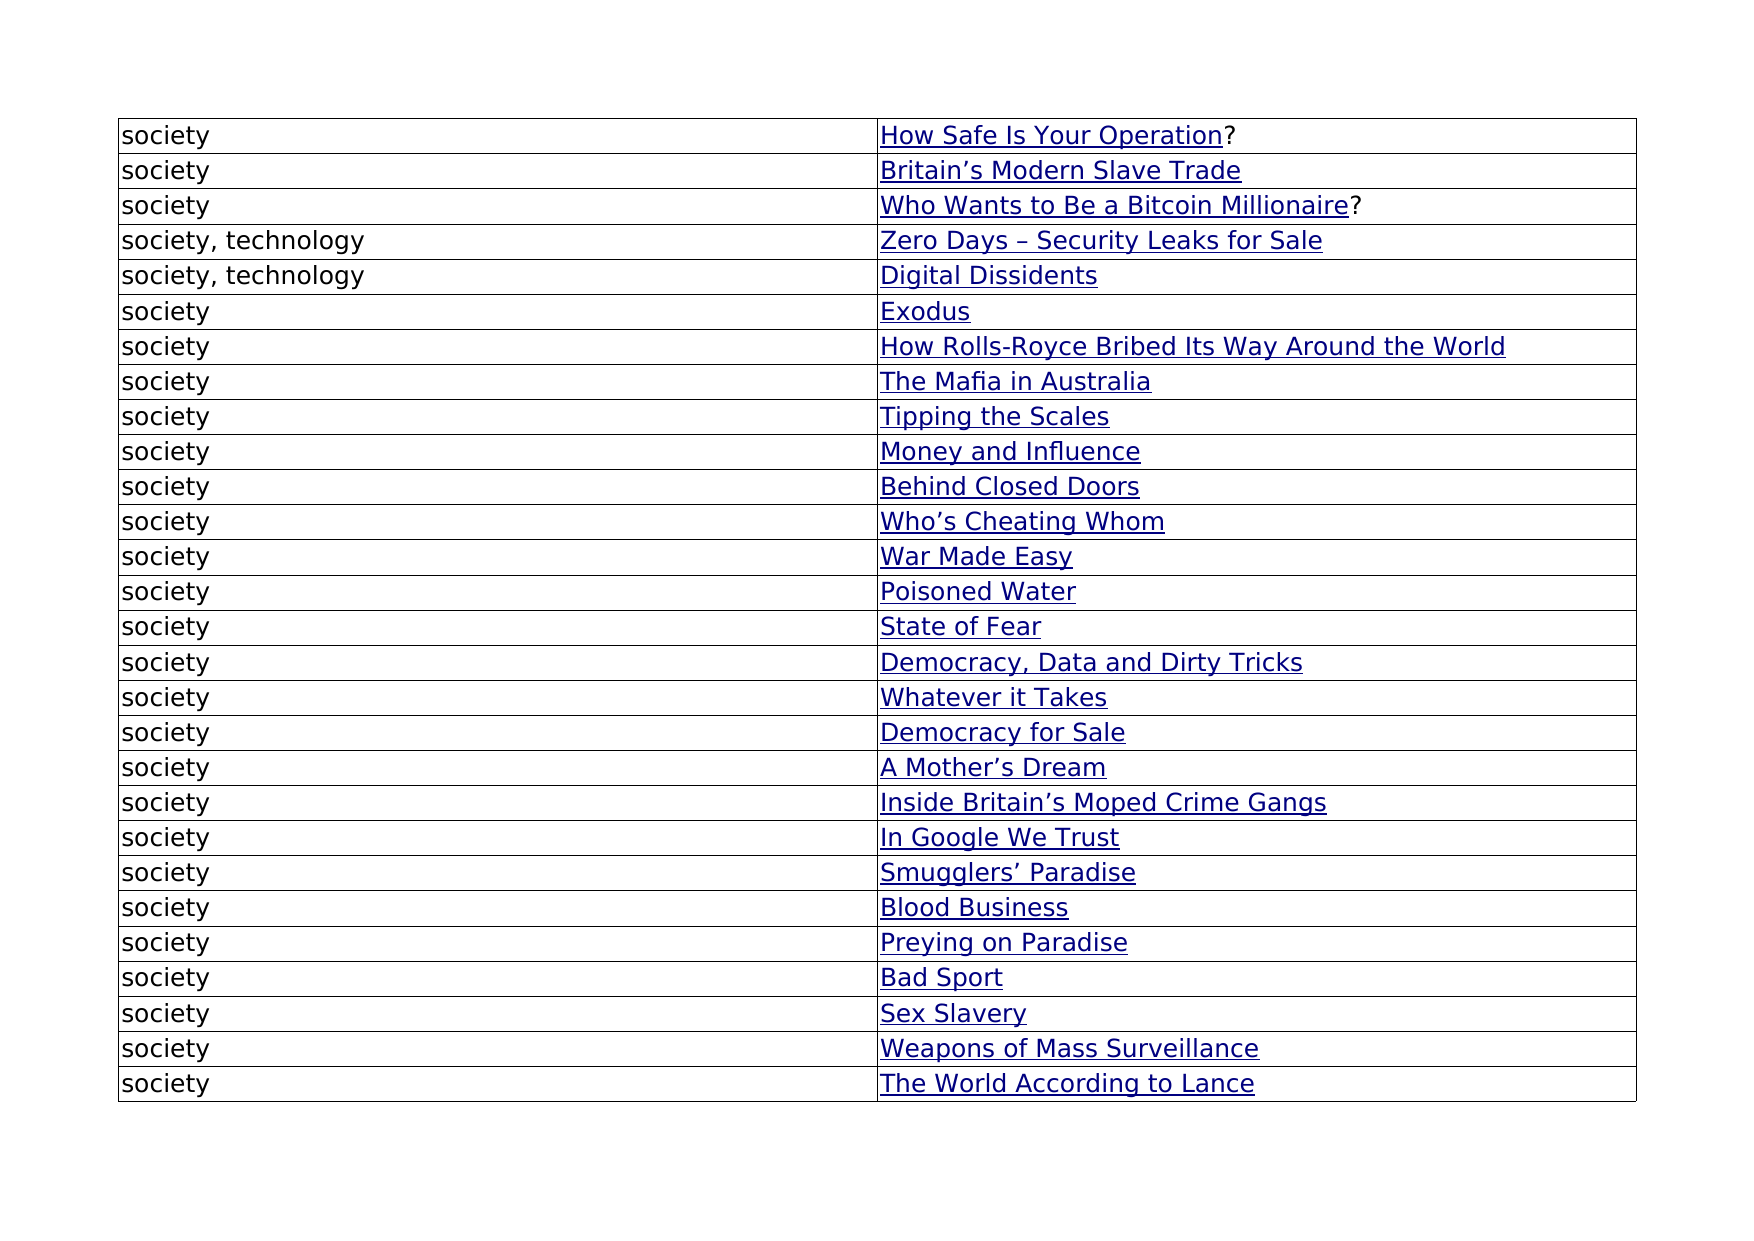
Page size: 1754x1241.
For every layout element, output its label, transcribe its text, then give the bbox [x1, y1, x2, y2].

table_cell Poisoned Water [878, 576, 1636, 609]
table_cell How Rolls-Royce Bribed Its Way Around the World [878, 330, 1636, 364]
table_cell society [119, 470, 877, 504]
table_cell In Google We Trust [878, 821, 1636, 855]
table_cell Who’s Cheating Whom [878, 505, 1636, 539]
table_cell society [119, 997, 877, 1031]
table_cell Behind Closed Doors [878, 470, 1636, 504]
table_cell Democracy, Data and Dirty Tricks [878, 646, 1636, 680]
table_cell society [119, 189, 877, 223]
table_cell society [119, 681, 877, 715]
table_cell society [119, 365, 877, 399]
table_cell society [119, 1067, 877, 1101]
table_cell How Safe Is Your Operation? [878, 119, 1636, 153]
table_cell Who Wants to Be a Bitcoin Millionaire? [878, 189, 1636, 223]
table_cell Weapons of Mass Surveillance [878, 1032, 1636, 1066]
table_cell society [119, 435, 877, 469]
table_cell society [119, 611, 877, 645]
table_cell Zero Days – Security Leaks for Sale [878, 225, 1636, 258]
table_cell society [119, 646, 877, 680]
table_cell Inside Britain’s Moped Crime Gangs [878, 786, 1636, 820]
table_cell The World According to Lance [878, 1067, 1636, 1101]
table_cell society, technology [119, 260, 877, 294]
table_cell society [119, 962, 877, 996]
table_cell society, technology [119, 225, 877, 258]
table_cell Preying on Paradise [878, 927, 1636, 961]
table_cell Sex Slavery [878, 997, 1636, 1031]
table_cell Democracy for Sale [878, 716, 1636, 750]
table_cell society [119, 856, 877, 890]
table_cell War Made Easy [878, 540, 1636, 574]
table_cell Bad Sport [878, 962, 1636, 996]
table_cell society [119, 716, 877, 750]
table_cell society [119, 540, 877, 574]
table_cell society [119, 119, 877, 153]
table_cell Smugglers’ Paradise [878, 856, 1636, 890]
table_cell society [119, 576, 877, 609]
table_cell Whatever it Takes [878, 681, 1636, 715]
table_cell society [119, 295, 877, 329]
table_cell Britain’s Modern Slave Trade [878, 154, 1636, 188]
table_cell society [119, 1032, 877, 1066]
table_cell society [119, 786, 877, 820]
table_cell Exodus [878, 295, 1636, 329]
table_cell society [119, 400, 877, 434]
table_cell society [119, 505, 877, 539]
table_cell Money and Influence [878, 435, 1636, 469]
table_cell society [119, 821, 877, 855]
table_cell Blood Business [878, 891, 1636, 926]
table_cell society [119, 154, 877, 188]
table_cell A Mother’s Dream [878, 751, 1636, 785]
table_cell society [119, 891, 877, 926]
table_cell society [119, 330, 877, 364]
table_cell State of Fear [878, 611, 1636, 645]
table_cell society [119, 927, 877, 961]
table_cell Tipping the Scales [878, 400, 1636, 434]
table_cell The Mafia in Australia [878, 365, 1636, 399]
table_cell Digital Dissidents [878, 260, 1636, 294]
table_cell society [119, 751, 877, 785]
